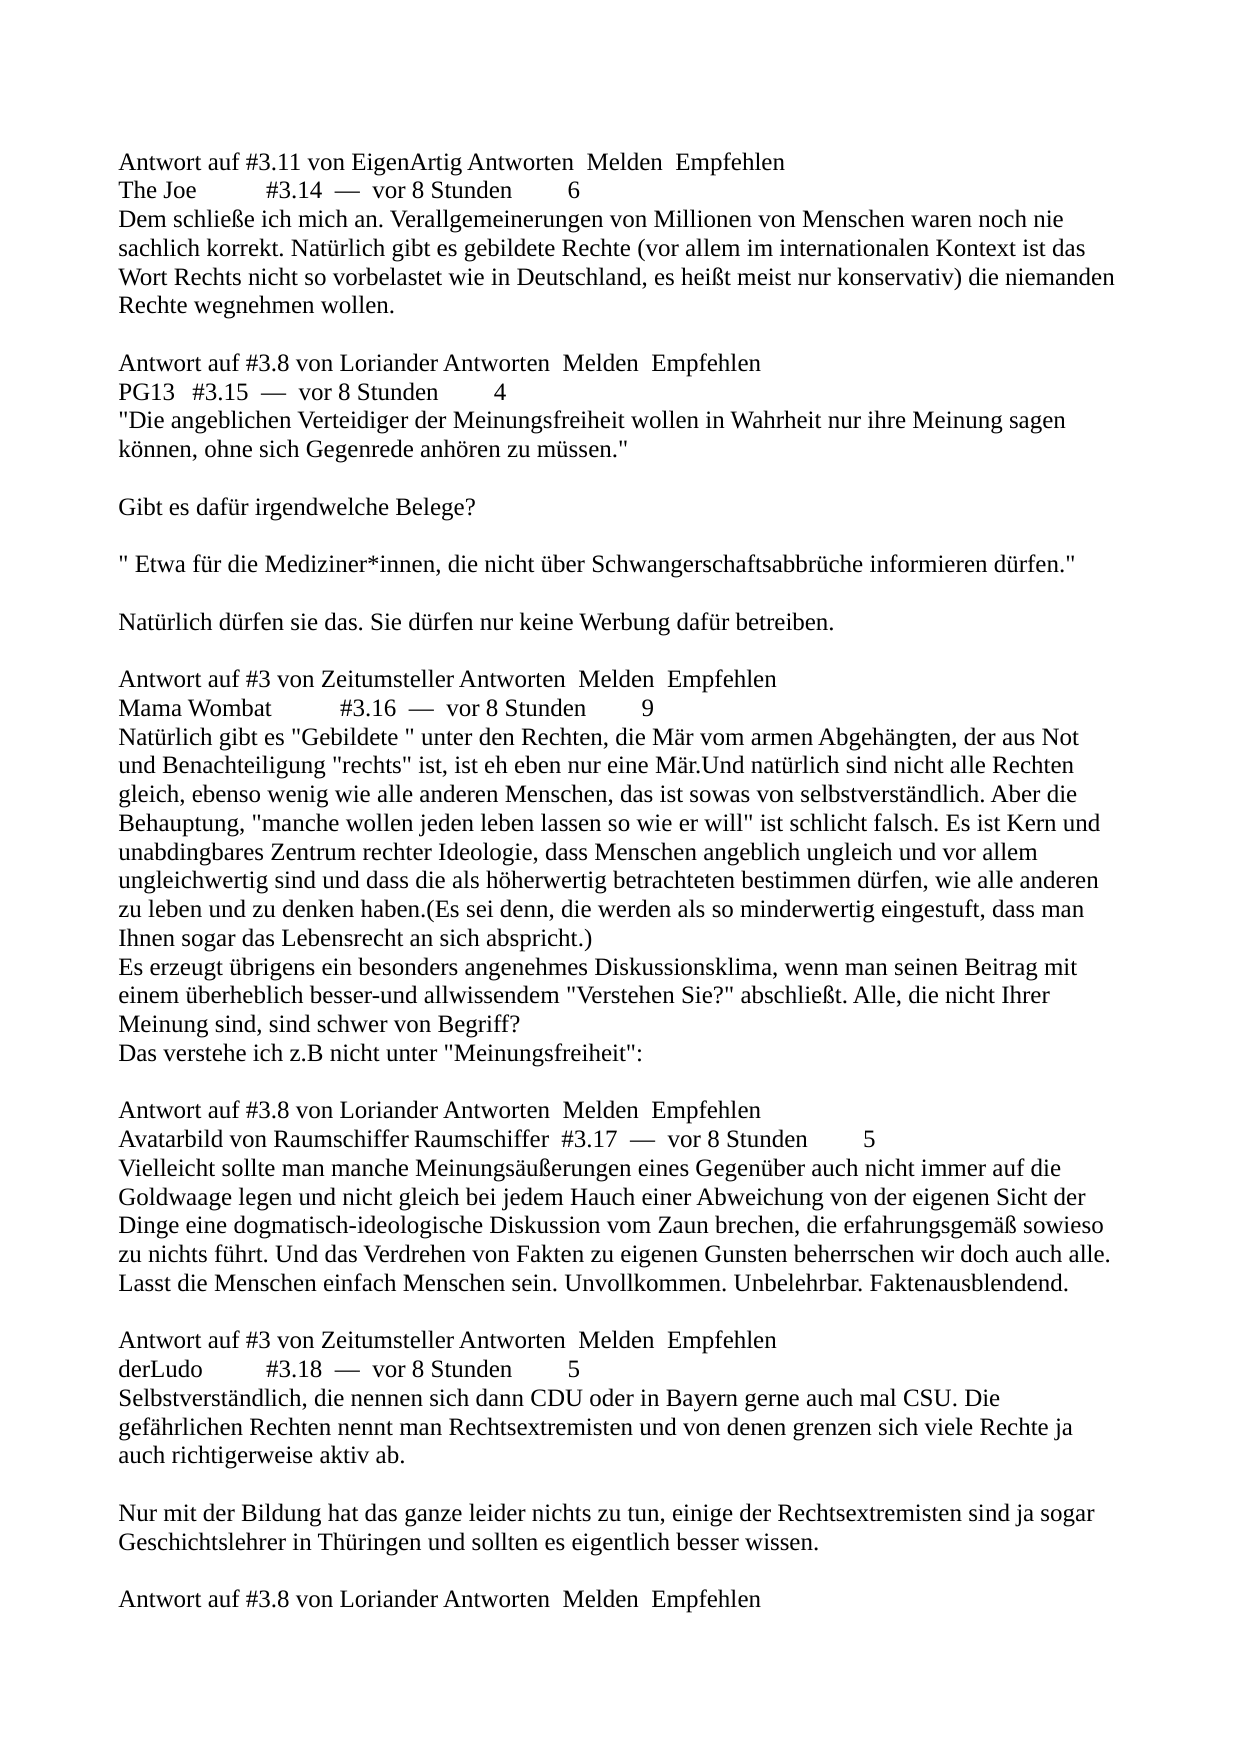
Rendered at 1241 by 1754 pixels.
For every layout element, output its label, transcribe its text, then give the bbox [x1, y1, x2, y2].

text Avatarbild von Raumschiffer Raumschiffer #3.17 — vor 8 Stunden 5 [118, 1124, 1122, 1153]
text Antwort auf #3.8 von Loriander Antworten Melden Empfehlen [118, 1096, 1122, 1124]
text Selbstverständlich, die nennen sich dann CDU oder in Bayern gerne auch mal CSU. Die gefährlichen Rechten nennt man Rechtsextremisten und von denen grenzen sich viele Rechte ja auch richtigerweise aktiv ab. [118, 1383, 1122, 1469]
text Es erzeugt übrigens ein besonders angenehmes Diskussionsklima, wenn man seinen Beitrag mit einem überheblich besser-und allwissendem "Verstehen Sie?" abschließt. Alle, die nicht Ihrer Meinung sind, sind schwer von Begriff? [118, 952, 1122, 1038]
text Gibt es dafür irgendwelche Belege? [118, 492, 1122, 521]
text Antwort auf #3.11 von EigenArtig Antworten Melden Empfehlen [118, 147, 1122, 176]
text The Joe #3.14 — vor 8 Stunden 6 [118, 176, 1122, 204]
text Antwort auf #3.8 von Loriander Antworten Melden Empfehlen [118, 1584, 1122, 1613]
text Antwort auf #3 von Zeitumsteller Antworten Melden Empfehlen [118, 664, 1122, 693]
text Dem schließe ich mich an. Verallgemeinerungen von Millionen von Menschen waren noch nie sachlich korrekt. Natürlich gibt es gebildete Rechte (vor allem im internationalen Kontext ist das Wort Rechts nicht so vorbelastet wie in Deutschland, es heißt meist nur konservativ) die niemanden Rechte wegnehmen wollen. [118, 204, 1122, 319]
text PG13 #3.15 — vor 8 Stunden 4 [118, 377, 1122, 406]
text Natürlich dürfen sie das. Sie dürfen nur keine Werbung dafür betreiben. [118, 607, 1122, 636]
text "Die angeblichen Verteidiger der Meinungsfreiheit wollen in Wahrheit nur ihre Meinung sagen können, ohne sich Gegenrede anhören zu müssen." [118, 406, 1122, 463]
text derLudo #3.18 — vor 8 Stunden 5 [118, 1354, 1122, 1383]
text Mama Wombat #3.16 — vor 8 Stunden 9 [118, 693, 1122, 722]
text Natürlich gibt es "Gebildete " unter den Rechten, die Mär vom armen Abgehängten, der aus Not und Benachteiligung "rechts" ist, ist eh eben nur eine Mär.Und natürlich sind nicht alle Rechten gleich, ebenso wenig wie alle anderen Menschen, das ist sowas von selbstverständlich. Aber die Behauptung, "manche wollen jeden leben lassen so wie er will" ist schlicht falsch. Es ist Kern und unabdingbares Zentrum rechter Ideologie, dass Menschen angeblich ungleich und vor allem ungleichwertig sind und dass die als höherwertig betrachteten bestimmen dürfen, wie alle anderen zu leben und zu denken haben.(Es sei denn, die werden als so minderwertig eingestuft, dass man Ihnen sogar das Lebensrecht an sich abspricht.) [118, 722, 1122, 952]
text " Etwa für die Mediziner*innen, die nicht über Schwangerschaftsabbrüche informieren dürfen." [118, 549, 1122, 578]
text Antwort auf #3.8 von Loriander Antworten Melden Empfehlen [118, 348, 1122, 377]
text Vielleicht sollte man manche Meinungsäußerungen eines Gegenüber auch nicht immer auf die Goldwaage legen und nicht gleich bei jedem Hauch einer Abweichung von der eigenen Sicht der Dinge eine dogmatisch-ideologische Diskussion vom Zaun brechen, die erfahrungsgemäß sowieso zu nichts führt. Und das Verdrehen von Fakten zu eigenen Gunsten beherrschen wir doch auch alle. Lasst die Menschen einfach Menschen sein. Unvollkommen. Unbelehrbar. Faktenausblendend. [118, 1153, 1122, 1297]
text Antwort auf #3 von Zeitumsteller Antworten Melden Empfehlen [118, 1326, 1122, 1354]
text Das verstehe ich z.B nicht unter "Meinungsfreiheit": [118, 1038, 1122, 1067]
text Nur mit der Bildung hat das ganze leider nichts zu tun, einige der Rechtsextremisten sind ja sogar Geschichtslehrer in Thüringen und sollten es eigentlich besser wissen. [118, 1498, 1122, 1556]
